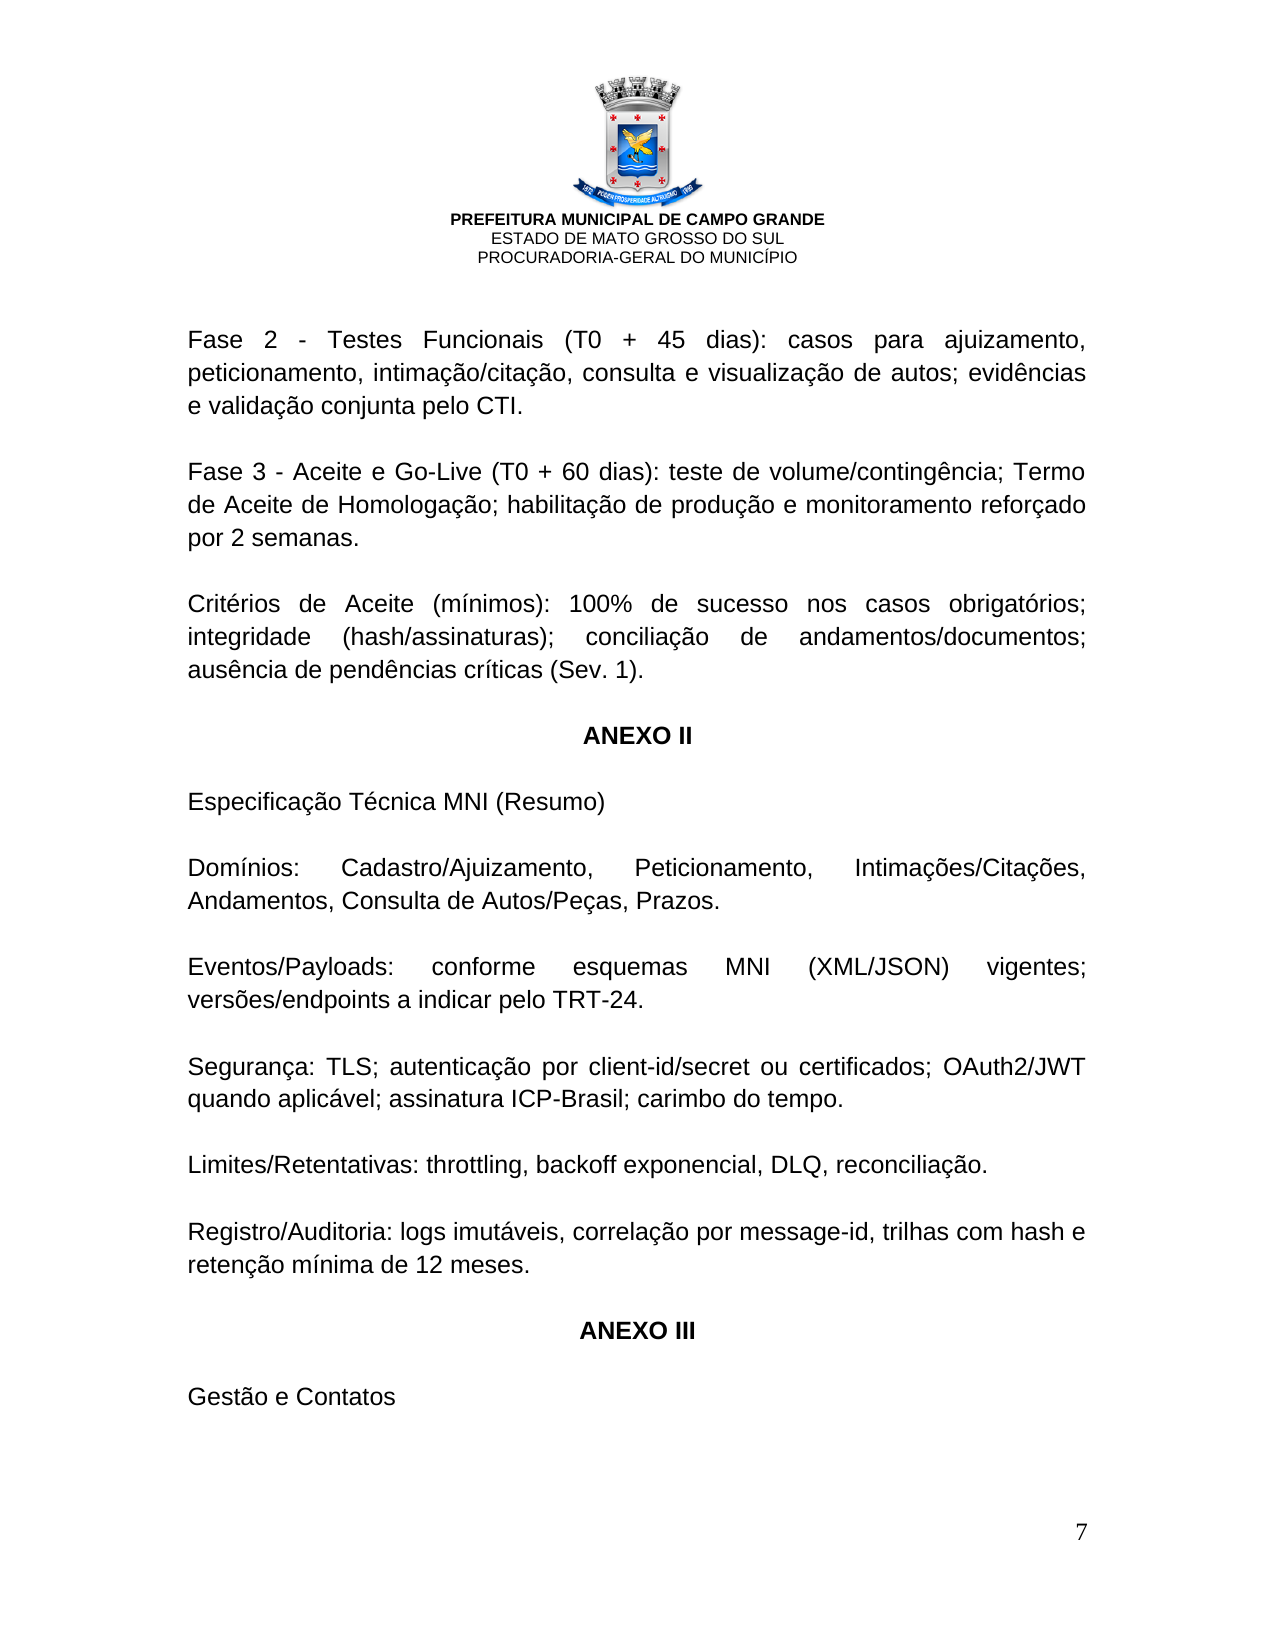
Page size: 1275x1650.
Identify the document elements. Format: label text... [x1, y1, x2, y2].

text Fase 3 - Aceite e Go-Live (T0 + 60 dias): teste de volume/contingência; Termo de Aceite de Homologação; habilitação de produção e monitoramento reforçado por 2 semanas. [187, 457, 1087, 552]
picture [570, 75, 705, 210]
text ANEXO III [187, 1316, 1087, 1344]
text Gestão e Contatos [187, 1382, 1087, 1410]
text Registro/Auditoria: logs imutáveis, correlação por message-id, trilhas com hash e retenção mínima de 12 meses. [187, 1217, 1087, 1278]
text Limites/Retentativas: throttling, backoff exponencial, DLQ, reconciliação. [187, 1151, 1087, 1179]
text Eventos/Payloads: conforme esquemas MNI (XML/JSON) vigentes; versões/endpoints a indicar pelo TRT-24. [187, 952, 1087, 1014]
text Especificação Técnica MNI (Resumo) [187, 787, 1087, 816]
text ANEXO II [187, 721, 1087, 750]
text Segurança: TLS; autenticação por client-id/secret ou certificados; OAuth2/JWT quando aplicável; assinatura ICP-Brasil; carimbo do tempo. [187, 1051, 1087, 1113]
text Domínios: Cadastro/Ajuizamento, Peticionamento, Intimações/Citações, Andamentos, Consulta de Autos/Peças, Prazos. [187, 853, 1087, 915]
text Fase 2 - Testes Funcionais (T0 + 45 dias): casos para ajuizamento, peticionamento, intimação/citação, consulta e visualização de autos; evidências e validação conjunta pelo CTI. [187, 325, 1087, 420]
text Critérios de Aceite (mínimos): 100% de sucesso nos casos obrigatórios; integridade (hash/assinaturas); conciliação de andamentos/documentos; ausência de pendências críticas (Sev. 1). [187, 589, 1087, 684]
